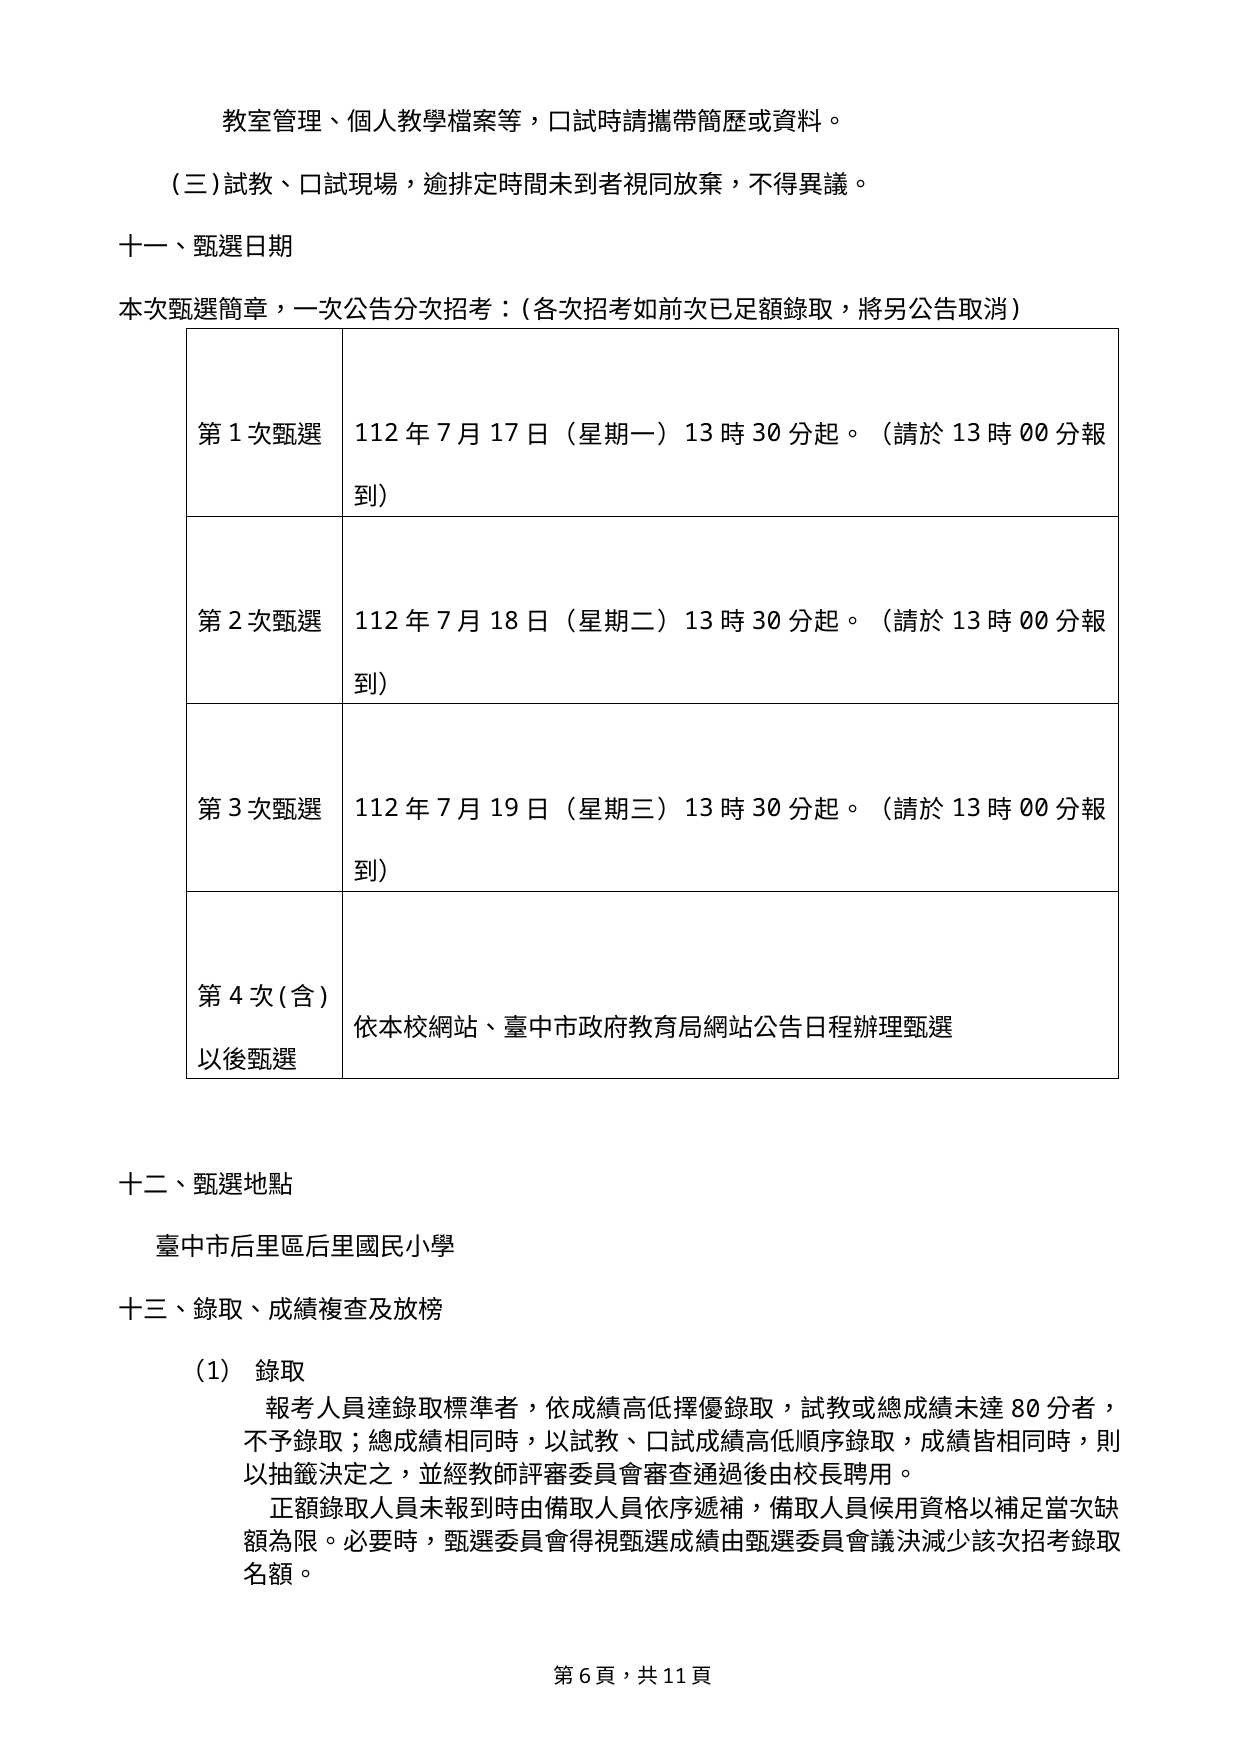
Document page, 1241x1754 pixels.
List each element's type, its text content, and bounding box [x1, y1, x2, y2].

text 正額錄取人員未報到時由備取人員依序遞補，備取人員候用資格以補足當次缺額為限。必要時，甄選委員會得視甄選成績由甄選委員會議決減少該次招考錄取名額。 [118, 1491, 1122, 1591]
table_cell 112年7月19日（星期三）13時30分起。（請於13時00分報到） [343, 704, 1118, 891]
text 教室管理、個人教學檔案等，口試時請攜帶簡歷或資料。 [168, 78, 1122, 141]
table_cell 112年7月18日（星期二）13時30分起。（請於13時00分報到） [343, 517, 1118, 703]
text 十三、錄取、成績複查及放榜 [118, 1266, 1122, 1328]
text 十一、甄選日期 本次甄選簡章，一次公告分次招考：(各次招考如前次已足額錄取，將另公告取消) [118, 203, 1122, 328]
table_header 第1次甄選 [187, 329, 342, 516]
table_header 112年7月17日（星期一）13時30分起。（請於13時00分報到） [343, 329, 1118, 516]
table_cell 第3次甄選 [187, 704, 342, 891]
text 臺中市后里區后里國民小學 [156, 1203, 1122, 1266]
table_cell 依本校網站、臺中市政府教育局網站公告日程辦理甄選 [343, 892, 1118, 1078]
text 報考人員達錄取標準者，依成績高低擇優錄取，試教或總成績未達80分者，不予錄取；總成績相同時，以試教、口試成績高低順序錄取，成績皆相同時，則以抽籤決定之，並經教師評審委員會審查通過後由校長聘用。 [156, 1391, 1122, 1491]
text (三)試教、口試現場，逾排定時間未到者視同放棄，不得異議。 [168, 141, 1122, 203]
list 錄取 [181, 1328, 1122, 1391]
table_cell 第2次甄選 [187, 517, 342, 703]
table_cell 第4次(含)以後甄選 [187, 892, 342, 1078]
text 十二、甄選地點 [118, 1141, 1122, 1203]
